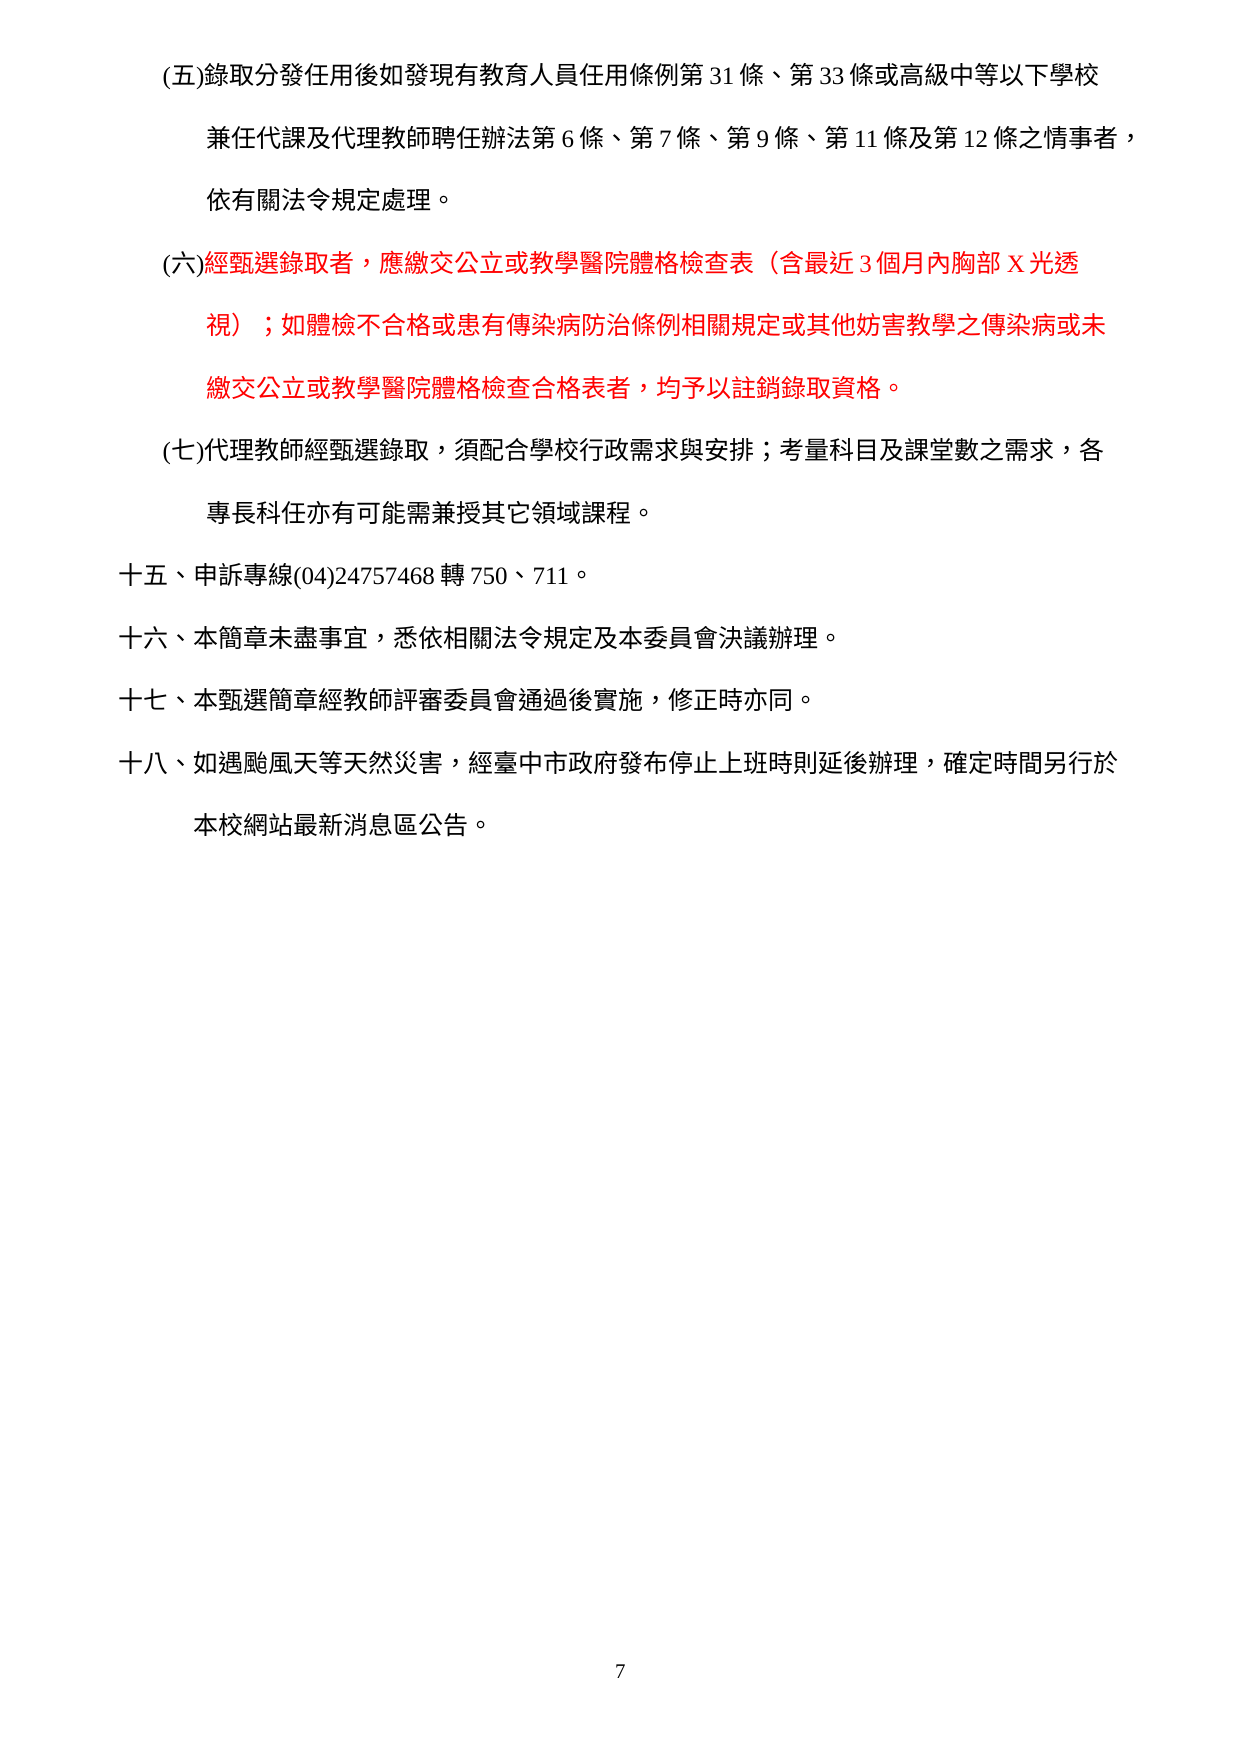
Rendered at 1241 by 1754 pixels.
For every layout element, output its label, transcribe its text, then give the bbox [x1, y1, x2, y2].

text (六)經甄選錄取者，應繳交公立或教學醫院體格檢查表（含最近3個月內胸部X光透視）；如體檢不合格或患有傳染病防治條例相關規定或其他妨害教學之傳染病或未繳交公立或教學醫院體格檢查合格表者，均予以註銷錄取資格。 [162, 219, 1122, 407]
text (五)錄取分發任用後如發現有教育人員任用條例第31條、第33條或高級中等以下學校兼任代課及代理教師聘任辦法第6條、第7條、第9條、第11條及第12條之情事者，依有關法令規定處理。 [162, 32, 1122, 219]
text 十七、本甄選簡章經教師評審委員會通過後實施，修正時亦同。 [118, 657, 1122, 719]
text 十五、申訴專線(04)24757468轉750、711。 [118, 532, 1122, 594]
text (七)代理教師經甄選錄取，須配合學校行政需求與安排；考量科目及課堂數之需求，各專長科任亦有可能需兼授其它領域課程。 [162, 407, 1122, 532]
text 十八、如遇颱風天等天然災害，經臺中市政府發布停止上班時則延後辦理，確定時間另行於本校網站最新消息區公告。 [118, 719, 1122, 844]
text 十六、本簡章未盡事宜，悉依相關法令規定及本委員會決議辦理。 [118, 594, 1122, 657]
